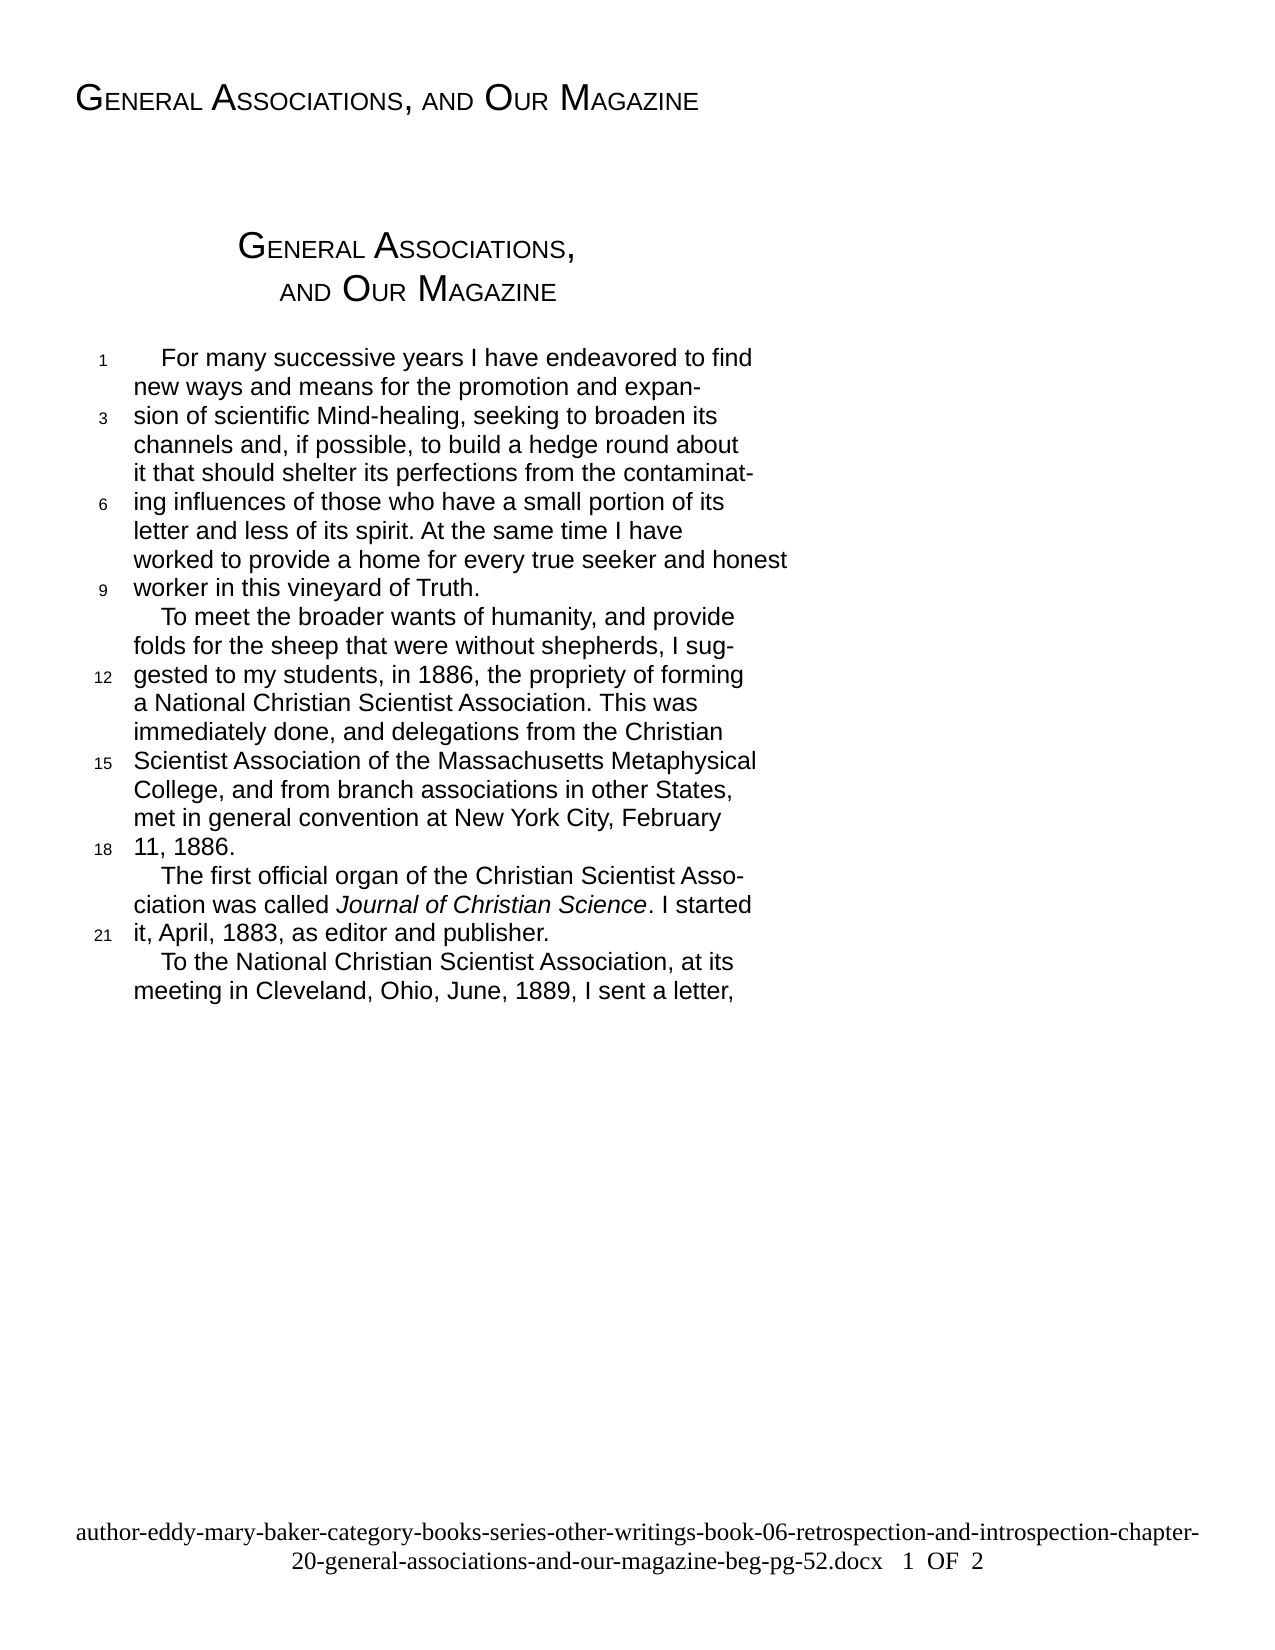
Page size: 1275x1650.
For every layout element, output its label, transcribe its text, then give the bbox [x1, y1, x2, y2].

text new ways and means for the promotion and expan- [94, 372, 1200, 401]
text To the National Christian Scientist Association, at its [94, 947, 1200, 976]
text ciation was called Journal of Christian Science. I started [94, 889, 1200, 918]
text immediately done, and delegations from the Christian [94, 717, 1200, 746]
text 9 worker in this vineyard of Truth. [94, 573, 1200, 602]
text met in general convention at New York City, February [94, 803, 1200, 832]
text meeting in Cleveland, Ohio, June, 1889, I sent a letter, [94, 976, 1200, 1004]
text 6 ing influences of those who have a small portion of its [94, 487, 1200, 516]
text 15 Scientist Association of the Massachusetts Metaphysical [94, 746, 1200, 774]
text General Associations, and Our Magazine [75, 75, 1200, 118]
text and Our Magazine [94, 267, 1200, 310]
text folds for the sheep that were without shepherds, I sug- [94, 631, 1200, 659]
text To meet the broader wants of humanity, and provide [94, 602, 1200, 631]
text College, and from branch associations in other States, [94, 774, 1200, 803]
text letter and less of its spirit. At the same time I have [94, 516, 1200, 544]
text General Associations, [94, 223, 1200, 267]
text The first official organ of the Christian Scientist Asso- [94, 861, 1200, 889]
text it that should shelter its perfections from the contaminat- [94, 458, 1200, 487]
text channels and, if possible, to build a hedge round about [94, 429, 1200, 458]
text 18 11, 1886. [94, 832, 1200, 861]
text 12 gested to my students, in 1886, the propriety of forming [94, 659, 1200, 688]
text 3 sion of scientific Mind-healing, seeking to broaden its [94, 401, 1200, 429]
text 21 it, April, 1883, as editor and publisher. [94, 918, 1200, 947]
text worked to provide a home for every true seeker and honest [94, 544, 1200, 573]
text a National Christian Scientist Association. This was [94, 688, 1200, 717]
text 1 For many successive years I have endeavored to find [94, 343, 1200, 372]
